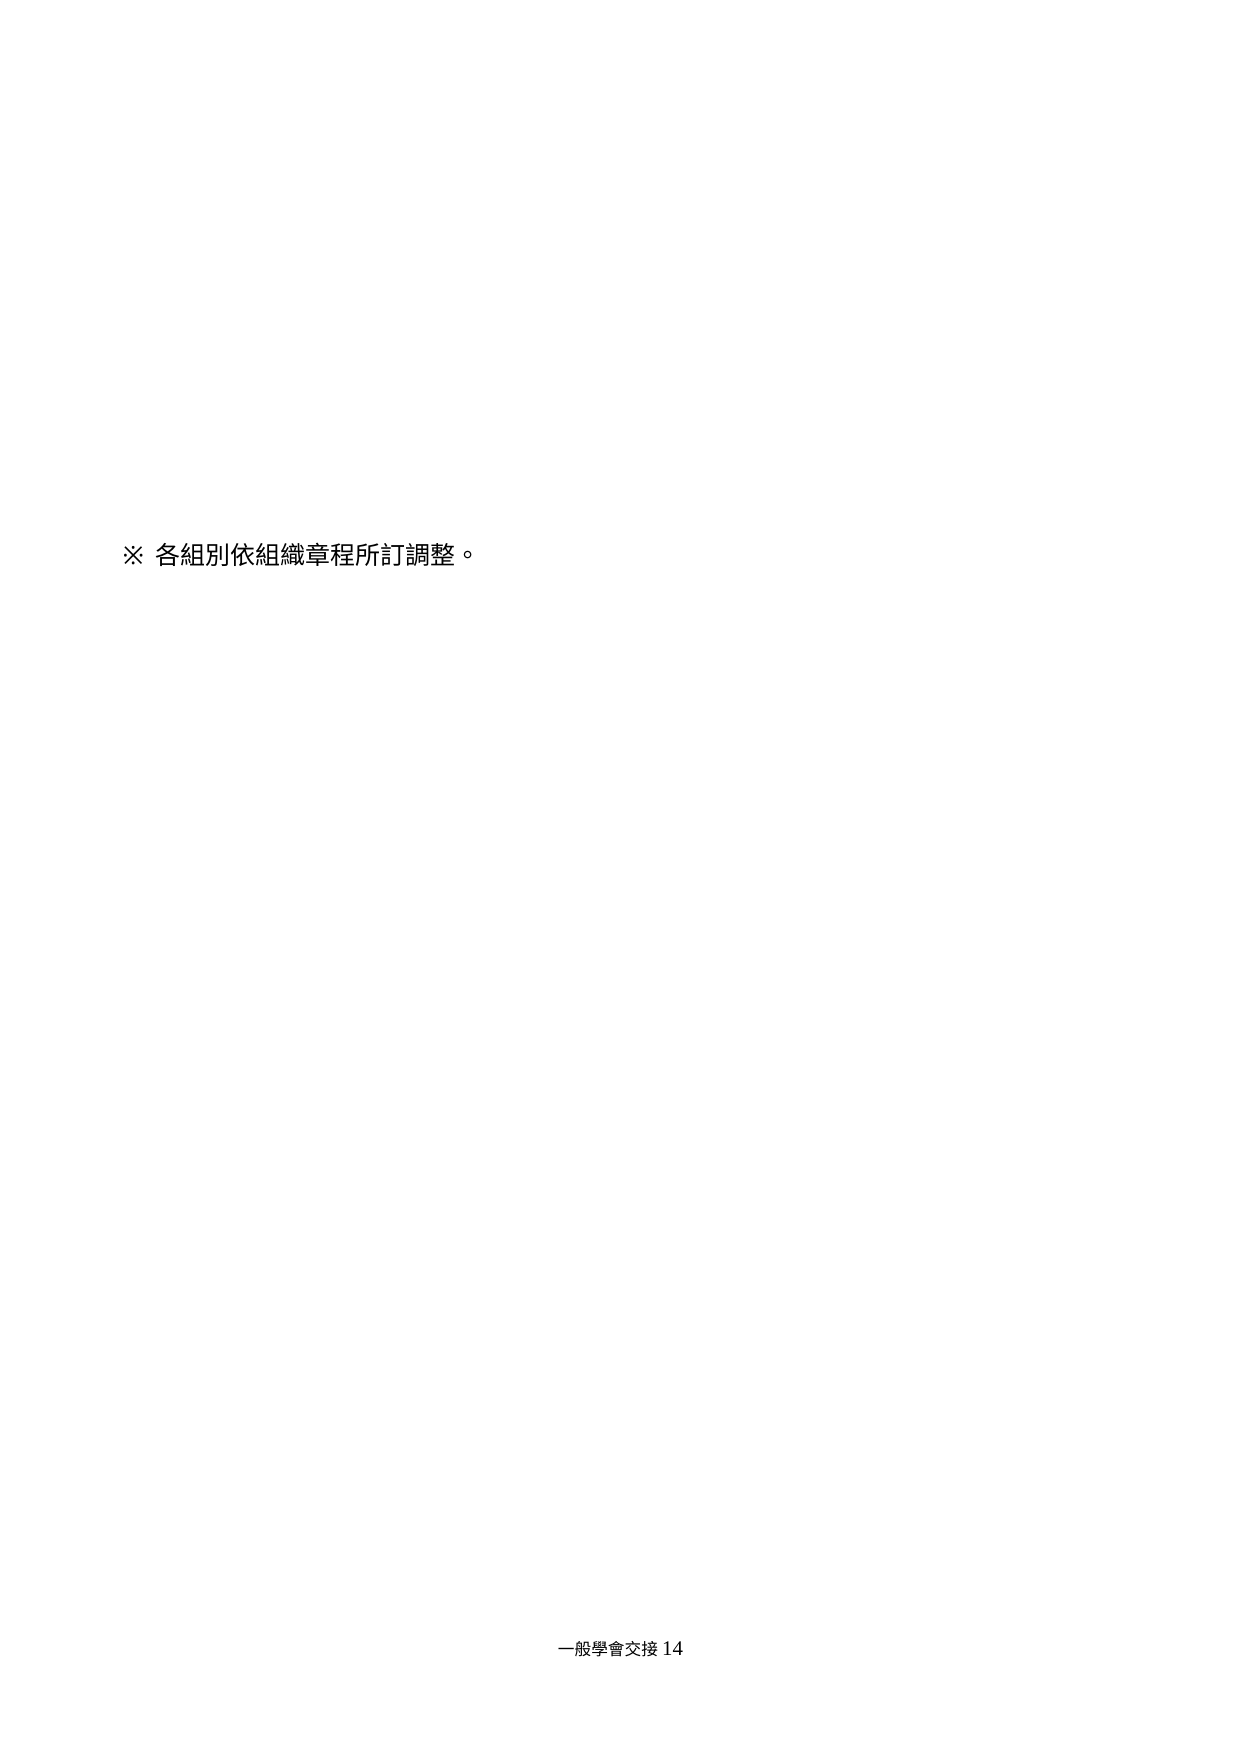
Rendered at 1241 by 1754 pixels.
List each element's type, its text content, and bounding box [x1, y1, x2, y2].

list 各組別依組織章程所訂調整。 [118, 512, 1122, 574]
